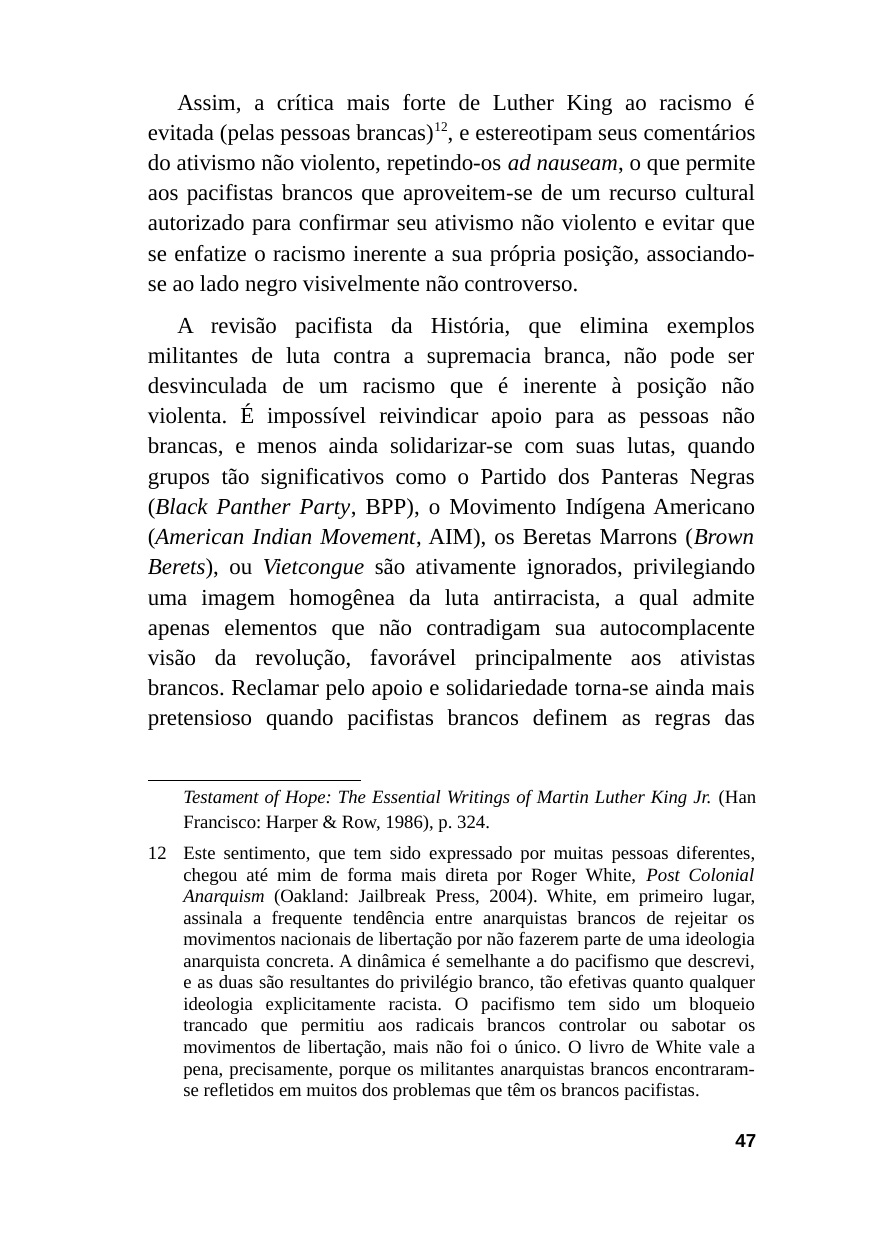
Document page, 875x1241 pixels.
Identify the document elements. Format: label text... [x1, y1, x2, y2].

text Este sentimento, que tem sido expressado por muitas pessoas diferentes, chegou até mim de forma mais direta por Roger White, Post Colonial Anarquism (Oakland: Jailbreak Press, 2004). White, em primeiro lugar, assinala a frequente tendência entre anarquistas brancos de rejeitar os movimentos nacionais de libertação por não fazerem parte de uma ideologia anarquista concreta. A dinâmica é semelhante a do pacifismo que descrevi, e as duas são resultantes do privilégio branco, tão efetivas quanto qualquer ideologia explicitamente racista. O pacifismo tem sido um bloqueio trancado que permitiu aos radicais brancos controlar ou sabotar os movimentos de libertação, mais não foi o único. O livro de White vale a pena, precisamente, porque os militantes anarquistas brancos encontraram-se refletidos em muitos dos problemas que têm os brancos pacifistas. [148, 842, 756, 1101]
text Assim, a crítica mais forte de Luther King ao racismo é evitada (pelas pessoas brancas), e estereotipam seus comentários do ativismo não violento, repetindo-os ad nauseam, o que permite aos pacifistas brancos que aproveitem-se de um recurso cultural autorizado para confirmar seu ativismo não violento e evitar que se enfatize o racismo inerente a sua própria posição, associando-se ao lado negro visivelmente não controverso. [148, 88, 756, 296]
text Testament of Hope: The Essential Writings of Martin Luther King Jr. (Han Francisco: Harper & Row, 1986), p. 324. [148, 786, 756, 833]
text A revisão pacifista da História, que elimina exemplos militantes de luta contra a supremacia branca, não pode ser desvinculada de um racismo que é inerente à posição não violenta. É impossível reivindicar apoio para as pessoas não brancas, e menos ainda solidarizar-se com suas lutas, quando grupos tão significativos como o Partido dos Panteras Negras (Black Panther Party, BPP), o Movimento Indígena Americano (American Indian Movement, AIM), os Beretas Marrons (Brown Berets), ou Vietcongue são ativamente ignorados, privilegiando uma imagem homogênea da luta antirracista, a qual admite apenas elementos que não contradigam sua autocomplacente visão da revolução, favorável principalmente aos ativistas brancos. Reclamar pelo apoio e solidariedade torna-se ainda mais pretensioso quando pacifistas brancos definem as regras das [148, 312, 756, 731]
